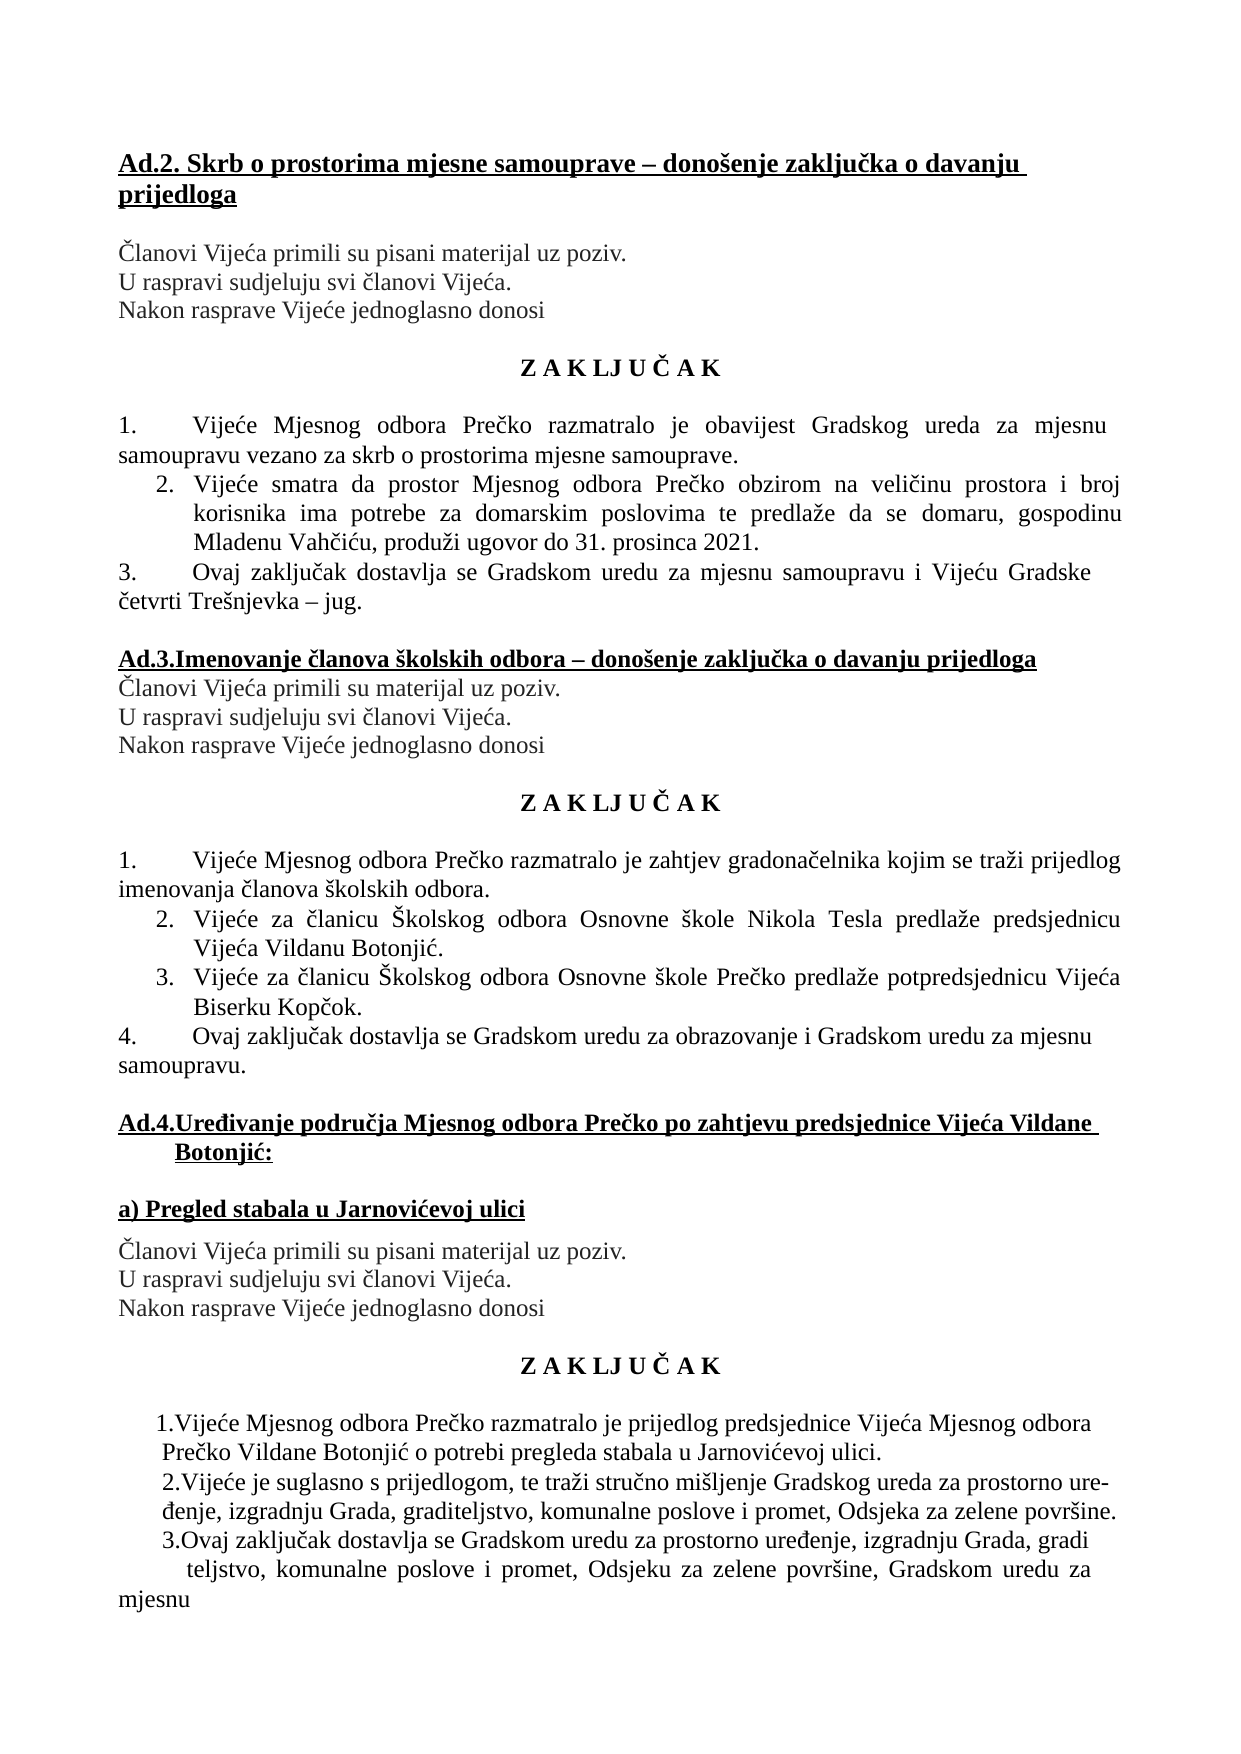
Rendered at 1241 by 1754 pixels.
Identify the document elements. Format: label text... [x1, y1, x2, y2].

text Z A K LJ U Č A K [266, 353, 974, 382]
text Prečko Vildane Botonjić o potrebi pregleda stabala u Jarnovićevoj ulici. [155, 1437, 1107, 1466]
list Ovaj zaključak dostavlja se Gradskom uredu za obrazovanje i Gradskom uredu za mjesnu samoupravu. [118, 1021, 1093, 1079]
text 2.Vijeće je suglasno s prijedlogom, te traži stručno mišljenje Gradskog ureda za prostorno ure- [118, 1467, 1122, 1496]
text 3.Ovaj zaključak dostavlja se Gradskom uredu za prostorno uređenje, izgradnju Grada, gradi [118, 1525, 1093, 1554]
list Vijeće Mjesnog odbora Prečko razmatralo je zahtjev gradonačelnika kojim se traži prijedlog imenovanja članova školskih odbora. [118, 845, 1122, 903]
text Ad.3.Imenovanje članova školskih odbora – donošenje zaključka o davanju prijedloga [118, 644, 1122, 673]
list Vijeće za članicu Školskog odbora Osnovne škole Prečko predlaže potpredsjednicu Vijeća Biserku Kopčok. [156, 962, 1122, 1020]
text U raspravi sudjeluju svi članovi Vijeća. [118, 1264, 1122, 1293]
text Nakon rasprave Vijeće jednoglasno donosi [118, 1293, 1122, 1322]
list Vijeće Mjesnog odbora Prečko razmatralo je obavijest Gradskog ureda za mjesnu samoupravu vezano za skrb o prostorima mjesne samouprave. [118, 410, 1108, 468]
text Botonjić: [118, 1137, 1122, 1166]
list Vijeće za članicu Školskog odbora Osnovne škole Nikola Tesla predlaže predsjednicu Vijeća Vildanu Botonjić. [156, 904, 1122, 962]
text U raspravi sudjeluju svi članovi Vijeća. [118, 267, 1122, 295]
text Članovi Vijeća primili su materijal uz poziv. [118, 673, 1122, 702]
text Ad.2. Skrb o prostorima mjesne samouprave – donošenje zaključka o davanju prijedloga [118, 147, 1122, 209]
list Ovaj zaključak dostavlja se Gradskom uredu za mjesnu samoupravu i Vijeću Gradske četvrti Trešnjevka – jug. [118, 557, 1093, 615]
text Z A K LJ U Č A K [266, 1351, 974, 1379]
text Članovi Vijeća primili su pisani materijal uz poziv. [118, 238, 1122, 267]
list Vijeće smatra da prostor Mjesnog odbora Prečko obzirom na veličinu prostora i broj korisnika ima potrebe za domarskim poslovima te predlaže da se domaru, gospodinu Mladenu Vahčiću, produži ugovor do 31. prosinca 2021. [156, 469, 1122, 556]
text Z A K LJ U Č A K [266, 788, 974, 817]
text đenje, izgradnju Grada, graditeljstvo, komunalne poslove i promet, Odsjeka za zelene površine. [118, 1496, 1122, 1525]
text Nakon rasprave Vijeće jednoglasno donosi [118, 295, 1122, 324]
text Ad.4.Uređivanje područja Mjesnog odbora Prečko po zahtjevu predsjednice Vijeća Vildane [118, 1108, 1122, 1137]
text teljstvo, komunalne poslove i promet, Odsjeku za zelene površine, Gradskom uredu za mjesnu [118, 1554, 1093, 1613]
text U raspravi sudjeluju svi članovi Vijeća. [118, 702, 1122, 730]
text 1.Vijeće Mjesnog odbora Prečko razmatralo je prijedlog predsjednice Vijeća Mjesnog odbora [155, 1408, 1107, 1437]
text Nakon rasprave Vijeće jednoglasno donosi [118, 730, 1122, 759]
text Članovi Vijeća primili su pisani materijal uz poziv. [118, 1236, 1122, 1264]
text a) Pregled stabala u Jarnovićevoj ulici [118, 1194, 1122, 1223]
